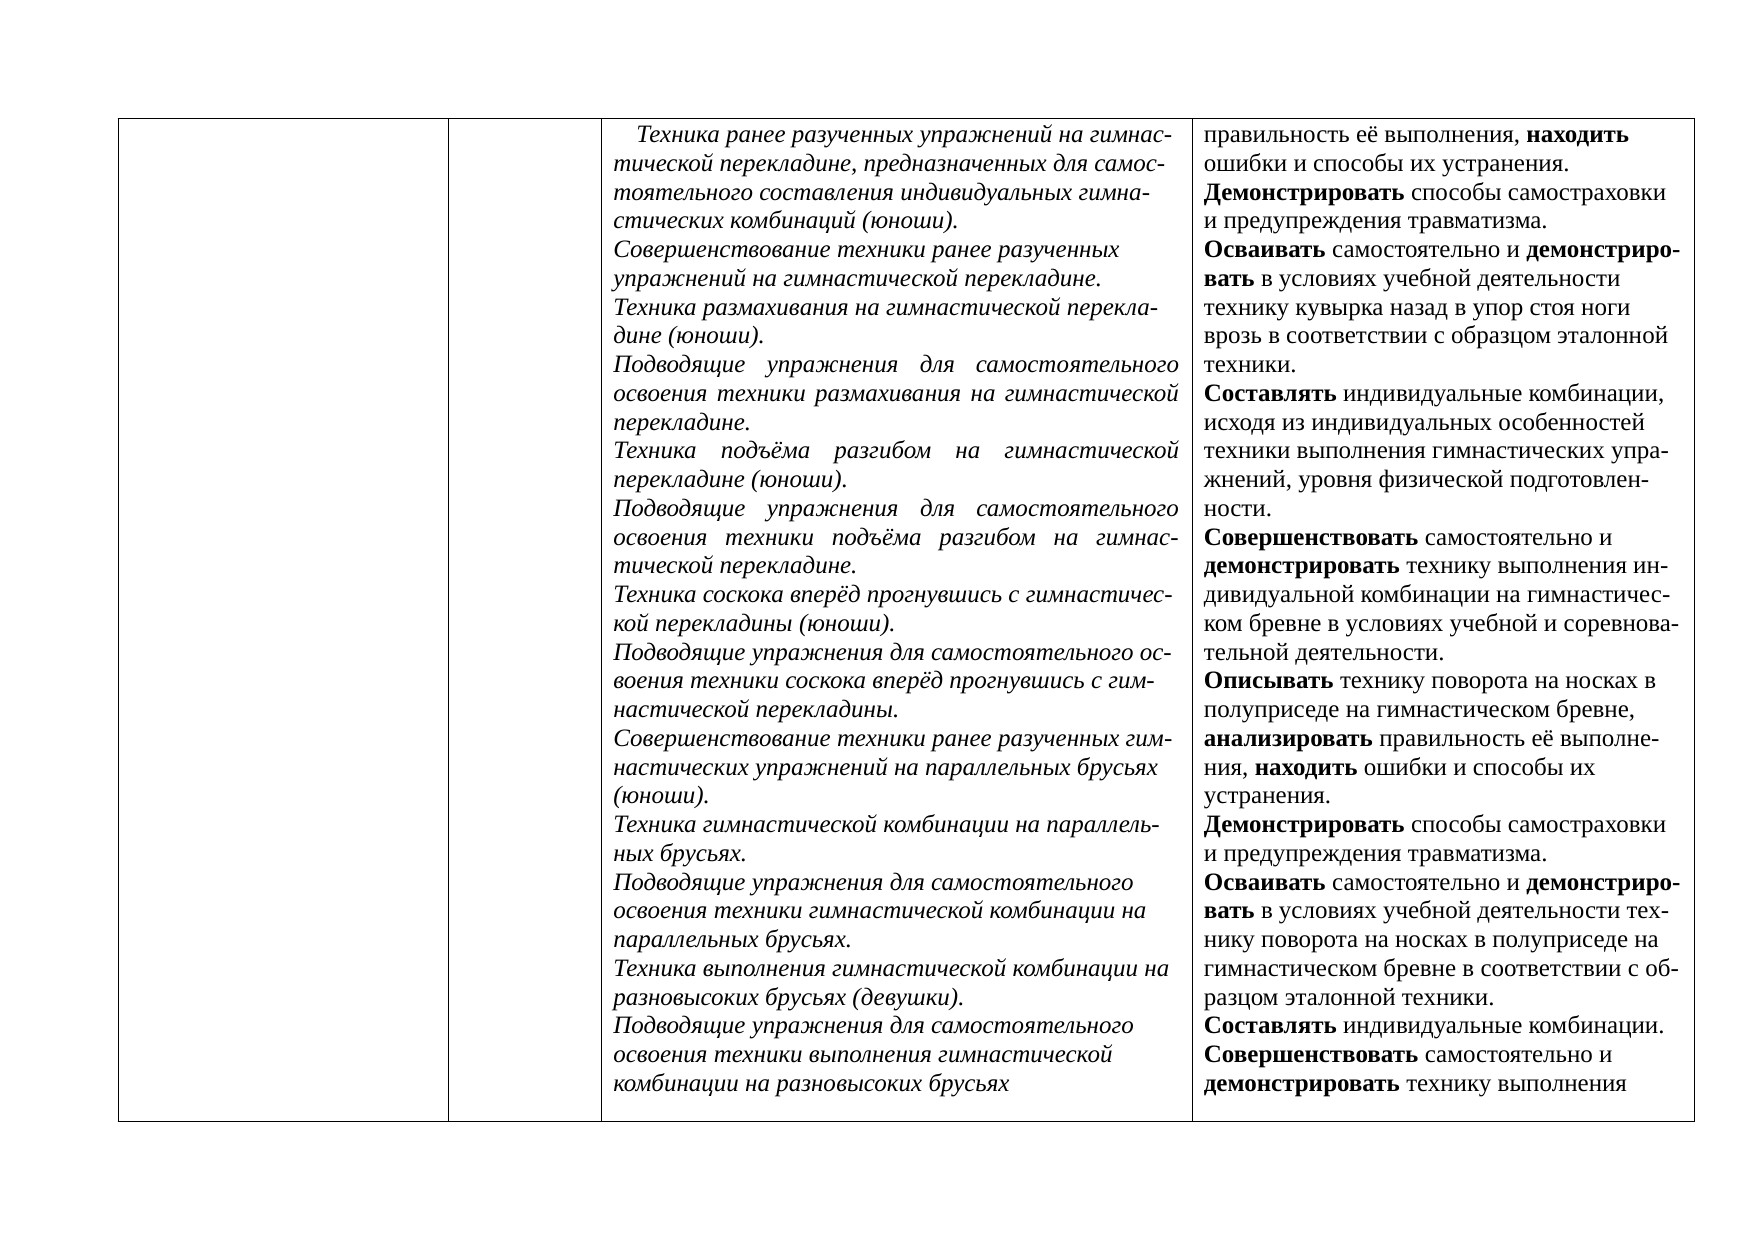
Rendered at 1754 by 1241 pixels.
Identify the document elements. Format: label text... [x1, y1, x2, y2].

table_cell Спортивно-оздорови­тельная деятельность. Акробатические упраж­нения и комбинации [119, 119, 448, 1121]
table_cell [449, 119, 601, 1121]
table_cell Спортивно-оздоровительная деятель­ность Гимнастика с основами акробатики. Акробатические комбинации. Правила самостоя-тельного составления акроба­тических комбинаций. Техника ранее разученных упражнений, предназна-ченных для самостоятельного составления индиви-дуальных акробати­ческих комбинаций (юноши, девушки). Совершенствование техники ранее разу­ченных акробатических упражнений. Длинный кувырок с разбега (юноши). Подводящие упражнения для само­стоятельного освоения техники длинно­го кувырка. Стойка на голове и руках, толчком одной (юноши). Подводящие упражнения для самосто­ятельного освоения техники стойки на голове и руках, толчком одной. Техника стойки на голове и руках, си­лой (юноши). Подводящие упражнения для само­стоятельного освоения техники стойки на голове и руках, силой. Техника кувырка назад в упор стоя ноги врозь (юноши). Подводящие упражнения для само­стоятельного освоения техники кувырка назад в упор стоя ноги врозь. Техника ранее разученных упражнений на гимнас-тическом бревне, предназначенных для самостоя-тельного состав­ления индивидуальных гимнасти-ческих комбинаций (девушки). Совершенствование техники ранее разученных акробатических упражне­ний. Техника поворота на носках в полу­приседе на гимнастическом бревне (де­вушки). Подводящие упражнения для самосто­ятельного освоения техники поворота на носках в полуприседе на гимнастиче­ском бревне. Техника ранее разученных упражне­ний на гимнас-тической перекладине, предназначенных для самос-тоятельно­го составления индивидуальных гимна­стических комбинаций (юноши). Совершенствование техники ранее разученных упражнений на гимнастиче­ской перекладине. Техника размахивания на гимнасти­ческой перекла-дине (юноши). Подводящие упражнения для самосто­ятельного освоения техники размахива­ния на гимнастической перекладине. Техника подъёма разгибом на гимна­стической перекладине (юноши). Подводящие упражнения для само­стоятельного освоения техники подъ­ёма разгибом на гимнас-тической пере­кладине. Техника соскока вперёд прогнувшись с гимнастичес-кой перекладины (юноши). Подводящие упражнения для само­стоятельного ос-воения техники соскока вперёд прогнувшись с гим-настической перекладины. Совершенствование техники ранее разученных гим-настических упражнений на параллельных брусьях (юноши). Техника гимнастической комбинации на параллель-ных брусьях. Подводящие упражнения для само­стоятельного освоения техники гимна­стической комбинации на параллельных брусьях. Техника выполнения гимнастической комбинации на разновысоких брусьях (де­вушки). Подводящие упражнения для самосто­ятельного освоения техники выполнения гимнастической комбинации на разно­высоких брусьях [602, 119, 1192, 1121]
table_cell Руководствоваться правилами со­ставления индивидуальных акроба­тических комбина-ций, объяснять целесообразность выбора упражне­ний и последовательность их выпол­нения в целостной комбинации. Составлять индивидуальные ком­бинации, исходя из индивидуаль­ных особенностей техники выпол­нения акробатических упраж-нений и уровня физической подготовлен­ности. Совершенствовать самостоя­тельно и демонстрировать техни­ку индивидуальной акробатической комбинации в условиях учебной и соревновательной деятельности. Описывать технику длинного ку­вырка, анализировать правильность её выполне-ния, находить ошибки и способы их устранения. Демонстрировать способы само­страховки и предупреждения трав­матизма. Осваивать самостоятельно и де­монстриро-вать технику длинного кувырка в соответ-ствии с образцом эталонной техники. Описывать технику стойки на го­лове и руках двумя способами, ана­лизировать правильность её выпол­нения, находить ошибки и способы их устранения. Демонстрировать способы само­страховки и предупреждения трав­матизма. Осваивать самостоятельно и де­монстриро-вать технику стойки на голове и руках дву-мя способами в соответствии с образцами эталонной техники в условиях учебной деятель­ности. Описывать технику кувырка на­зад в упор стоя ноги врозь, анали­зировать правильность её выполне­ния, находить ошибки и способы их устранения. Демонстрировать способы само­страховки и предупреждения травма­тизма. Осваивать самостоятельно и де­монстриро-вать в условиях учебной деятельности технику кувырка на­зад в упор стоя ноги врозь в со­ответствии с образцом эталонной техники. Составлять индивидуальные комбинации, исходя из индиви­дуальных особенностей техни­ки выполнения гимнастических упра-жнений, уровня физической подготовлен-ности. Совершенствовать самостоятельно и демонстрировать технику выполнения ин-дивидуальной комбинации на гимна­стичес-ком бревне в условиях учебной и соревнова-тельной деятельности. Описывать технику поворота на носках в полуприседе на гимнасти­ческом бревне, анализировать пра­вильность её выполне-ния, находить ошибки и способы их устранения. Демонстрировать способы само­страховки и предупреждения трав­матизма. Осваивать самостоятельно и де­монстриро-вать в условиях учебной деятельности тех-нику поворота на носках в полуприседе на гимнасти­ческом бревне в соответствии с об­разцом эталонной техники. Составлять индивидуальные ком­бинации. Совершенствовать самостоятельно и демонстрировать технику выполне­ния комбинации на гимнастической переклади-не в условиях учебной и со­ревновательной деятельности. Описывать технику выполне­ния упражне-ний на гимнастической перекладине, анали-зировать пра­вильность их выполнения, находить ошибки и способы их устранения. Демонстрировать способы само­страховки и предупреждения трав­матизма. Осваивать самостоятельно и де­монстриро-вать в условиях учебной деятельности тех-нику выполнения упражнений на гимнасти-ческой пе­рекладине. Демонстрировать технику выпол­нения упражнений в структуре гим­настических комбинаций на парал­лельных брусьях. Описывать технику выполнения упражне-ний из гимнастической ком­бинации на па-раллельных брусьях, анализировать прави-льность их вы­полнения, находить ошибки и спо­собы их исправления. Демонстрировать технику выпол­нения гимнастической комбинации на параллель-ных брусьях в условиях учебной деятель-ности. Описывать технику выполнения уп-ражнений из гимнастической ком­бинации на разновысоких брусьях, анализировать правильность их вы­полнения, находить ошибки и спо­собы их исправления. Демонстрировать технику выпол­нения гимнастической комбинации на разновы-соких брусьях [1193, 119, 1694, 1121]
